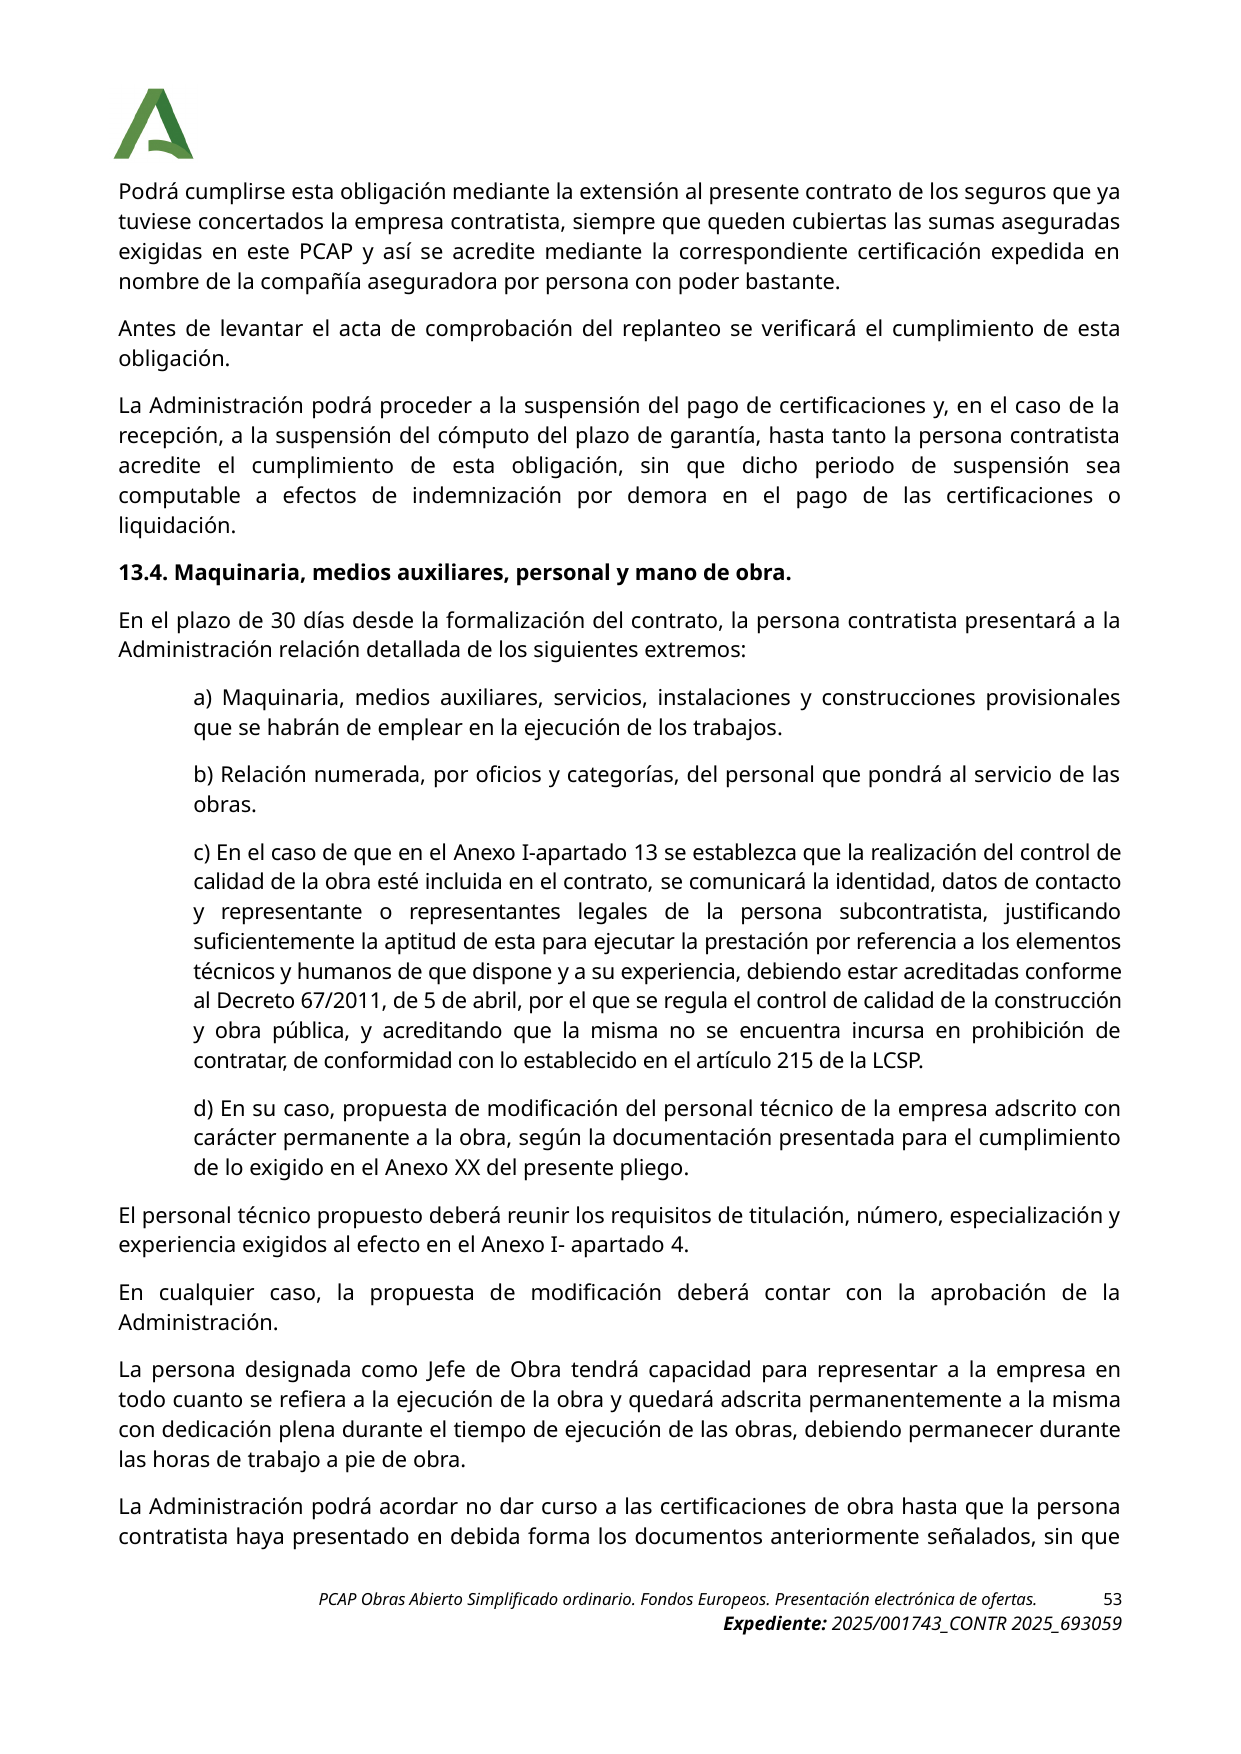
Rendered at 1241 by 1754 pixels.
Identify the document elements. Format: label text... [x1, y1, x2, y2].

text El personal técnico propuesto deberá reunir los requisitos de titulación, número, especialización y experiencia exigidos al efecto en el Anexo I- apartado 4. [118, 1200, 1122, 1259]
text Antes de levantar el acta de comprobación del replanteo se verificará el cumplimiento de esta obligación. [118, 313, 1122, 373]
subtitle 13.4. Maquinaria, medios auxiliares, personal y mano de obra. [118, 557, 1122, 587]
list a) Maquinaria, medios auxiliares, servicios, instalaciones y construcciones provisionales que se habrán de emplear en la ejecución de los trabajos. [156, 682, 1122, 742]
text La Administración podrá acordar no dar curso a las certificaciones de obra hasta que la persona contratista haya presentado en debida forma los documentos anteriormente señalados, sin que [118, 1491, 1122, 1551]
text En cualquier caso, la propuesta de modificación deberá contar con la aprobación de la Administración. [118, 1277, 1122, 1337]
list d) En su caso, propuesta de modificación del personal técnico de la empresa adscrito con carácter permanente a la obra, según la documentación presentada para el cumplimiento de lo exigido en el Anexo XX del presente pliego. [156, 1093, 1122, 1182]
list c) En el caso de que en el Anexo I-apartado 13 se establezca que la realización del control de calidad de la obra esté incluida en el contrato, se comunicará la identidad, datos de contacto y representante o representantes legales de la persona subcontratista, justificando suficientemente la aptitud de esta para ejecutar la prestación por referencia a los elementos técnicos y humanos de que dispone y a su experiencia, debiendo estar acreditadas conforme al Decreto 67/2011, de 5 de abril, por el que se regula el control de calidad de la construcción y obra pública, y acreditando que la misma no se encuentra incursa en prohibición de contratar, de conformidad con lo establecido en el artículo 215 de la LCSP. [156, 837, 1122, 1075]
picture [109, 84, 198, 163]
text Podrá cumplirse esta obligación mediante la extensión al presente contrato de los seguros que ya tuviese concertados la empresa contratista, siempre que queden cubiertas las sumas aseguradas exigidas en este PCAP y así se acredite mediante la correspondiente certificación expedida en nombre de la compañía aseguradora por persona con poder bastante. [118, 176, 1122, 296]
text La Administración podrá proceder a la suspensión del pago de certificaciones y, en el caso de la recepción, a la suspensión del cómputo del plazo de garantía, hasta tanto la persona contratista acredite el cumplimiento de esta obligación, sin que dicho periodo de suspensión sea computable a efectos de indemnización por demora en el pago de las certificaciones o liquidación. [118, 391, 1122, 539]
list b) Relación numerada, por oficios y categorías, del personal que pondrá al servicio de las obras. [156, 759, 1122, 819]
text En el plazo de 30 días desde la formalización del contrato, la persona contratista presentará a la Administración relación detallada de los siguientes extremos: [118, 605, 1122, 664]
text La persona designada como Jefe de Obra tendrá capacidad para representar a la empresa en todo cuanto se refiera a la ejecución de la obra y quedará adscrita permanentemente a la misma con dedicación plena durante el tiempo de ejecución de las obras, debiendo permanecer durante las horas de trabajo a pie de obra. [118, 1354, 1122, 1473]
